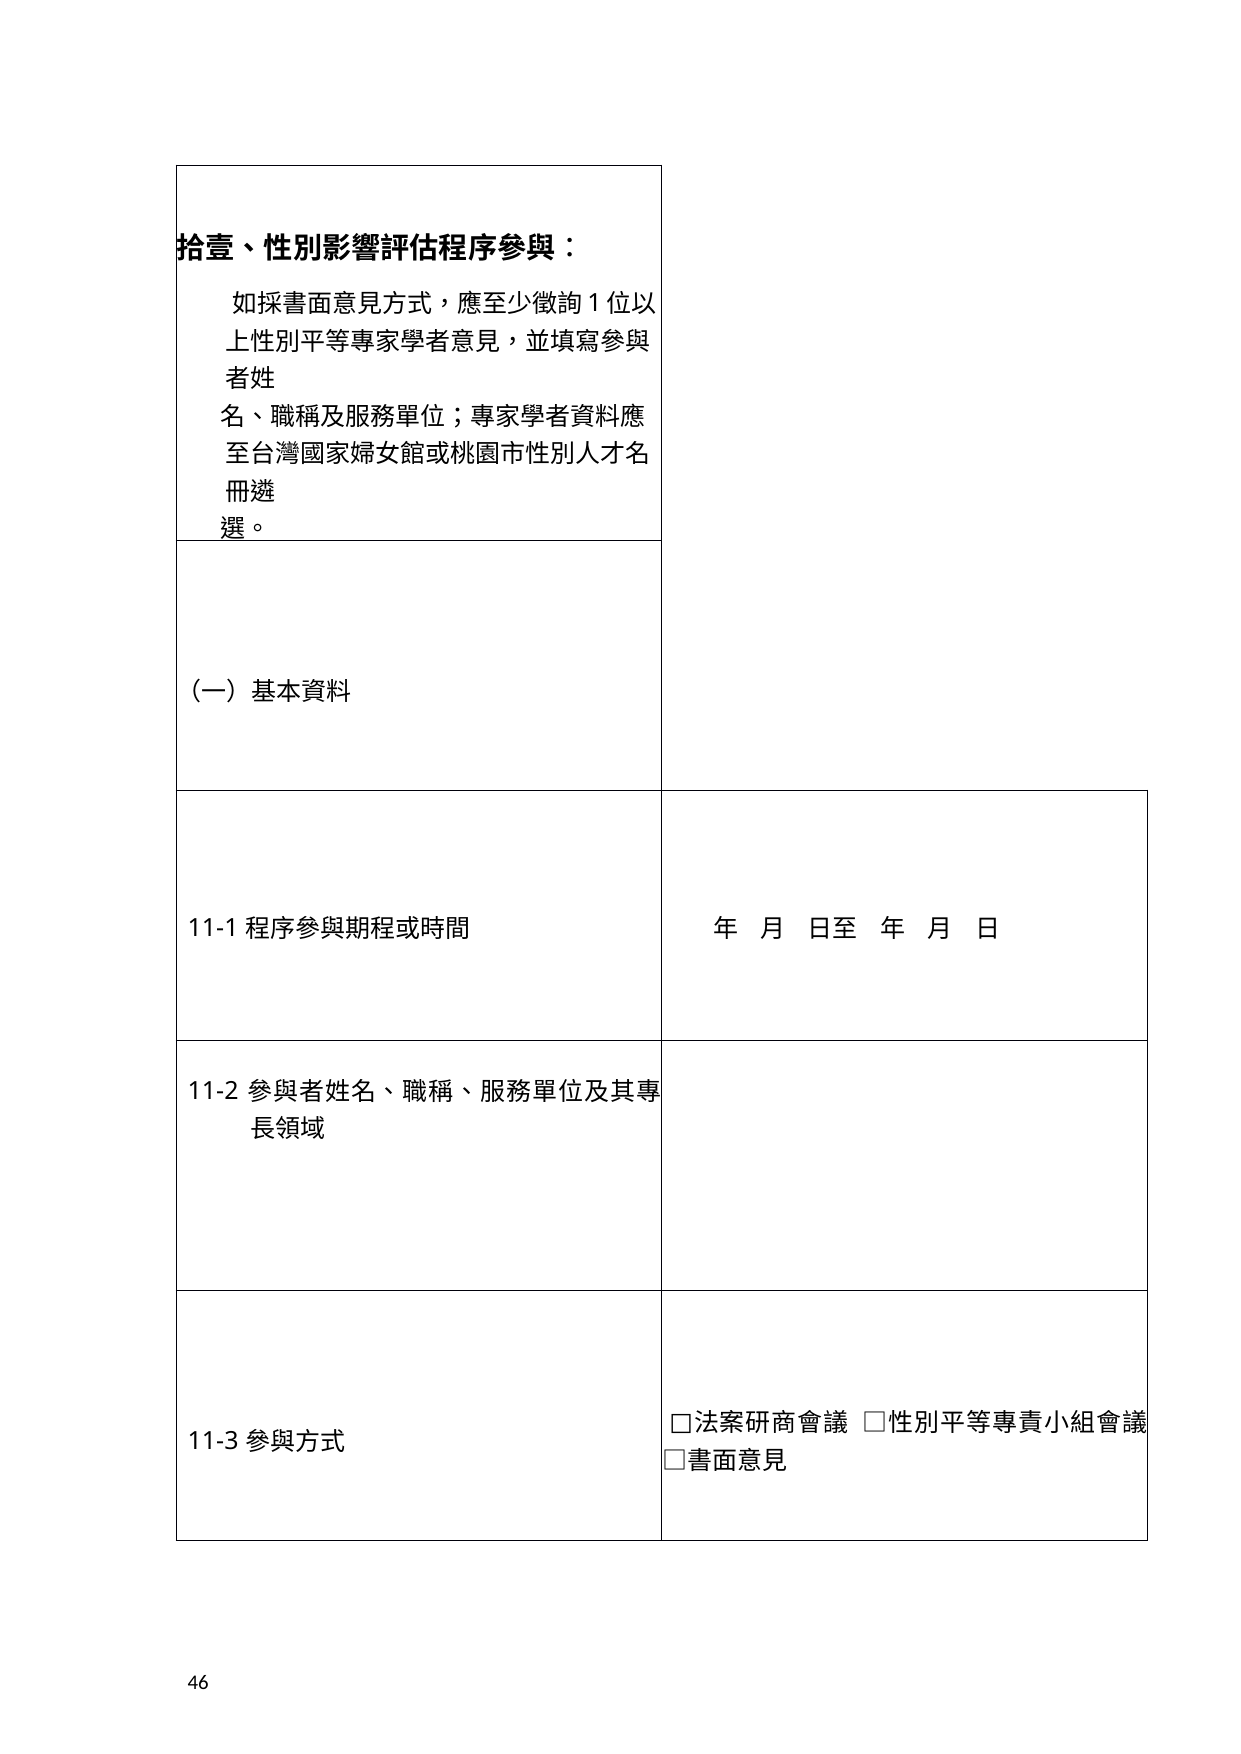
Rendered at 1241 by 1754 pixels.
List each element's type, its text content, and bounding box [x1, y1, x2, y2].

table_cell 年 月 日至 年 月 日 [662, 791, 1147, 1039]
table_header 拾壹、性別影響評估程序參與： 如採書面意見方式，應至少徵詢1位以上性別平等專家學者意見，並填寫參與者姓 名、職稱及服務單位；專家學者資料應至台灣國家婦女館或桃園市性別人才名冊遴 選。 [177, 166, 661, 539]
table_cell 11-2 參與者姓名、職稱、服務單位及其專長領域 [177, 1041, 661, 1289]
table_cell □法案研商會議 □性別平等專責小組會議 □書面意見 [662, 1291, 1147, 1539]
table_cell [662, 1041, 1147, 1289]
table_cell 11-1 程序參與期程或時間 [177, 791, 661, 1039]
table_cell 11-3 參與方式 [177, 1291, 661, 1539]
table_cell （一）基本資料 [177, 541, 661, 789]
